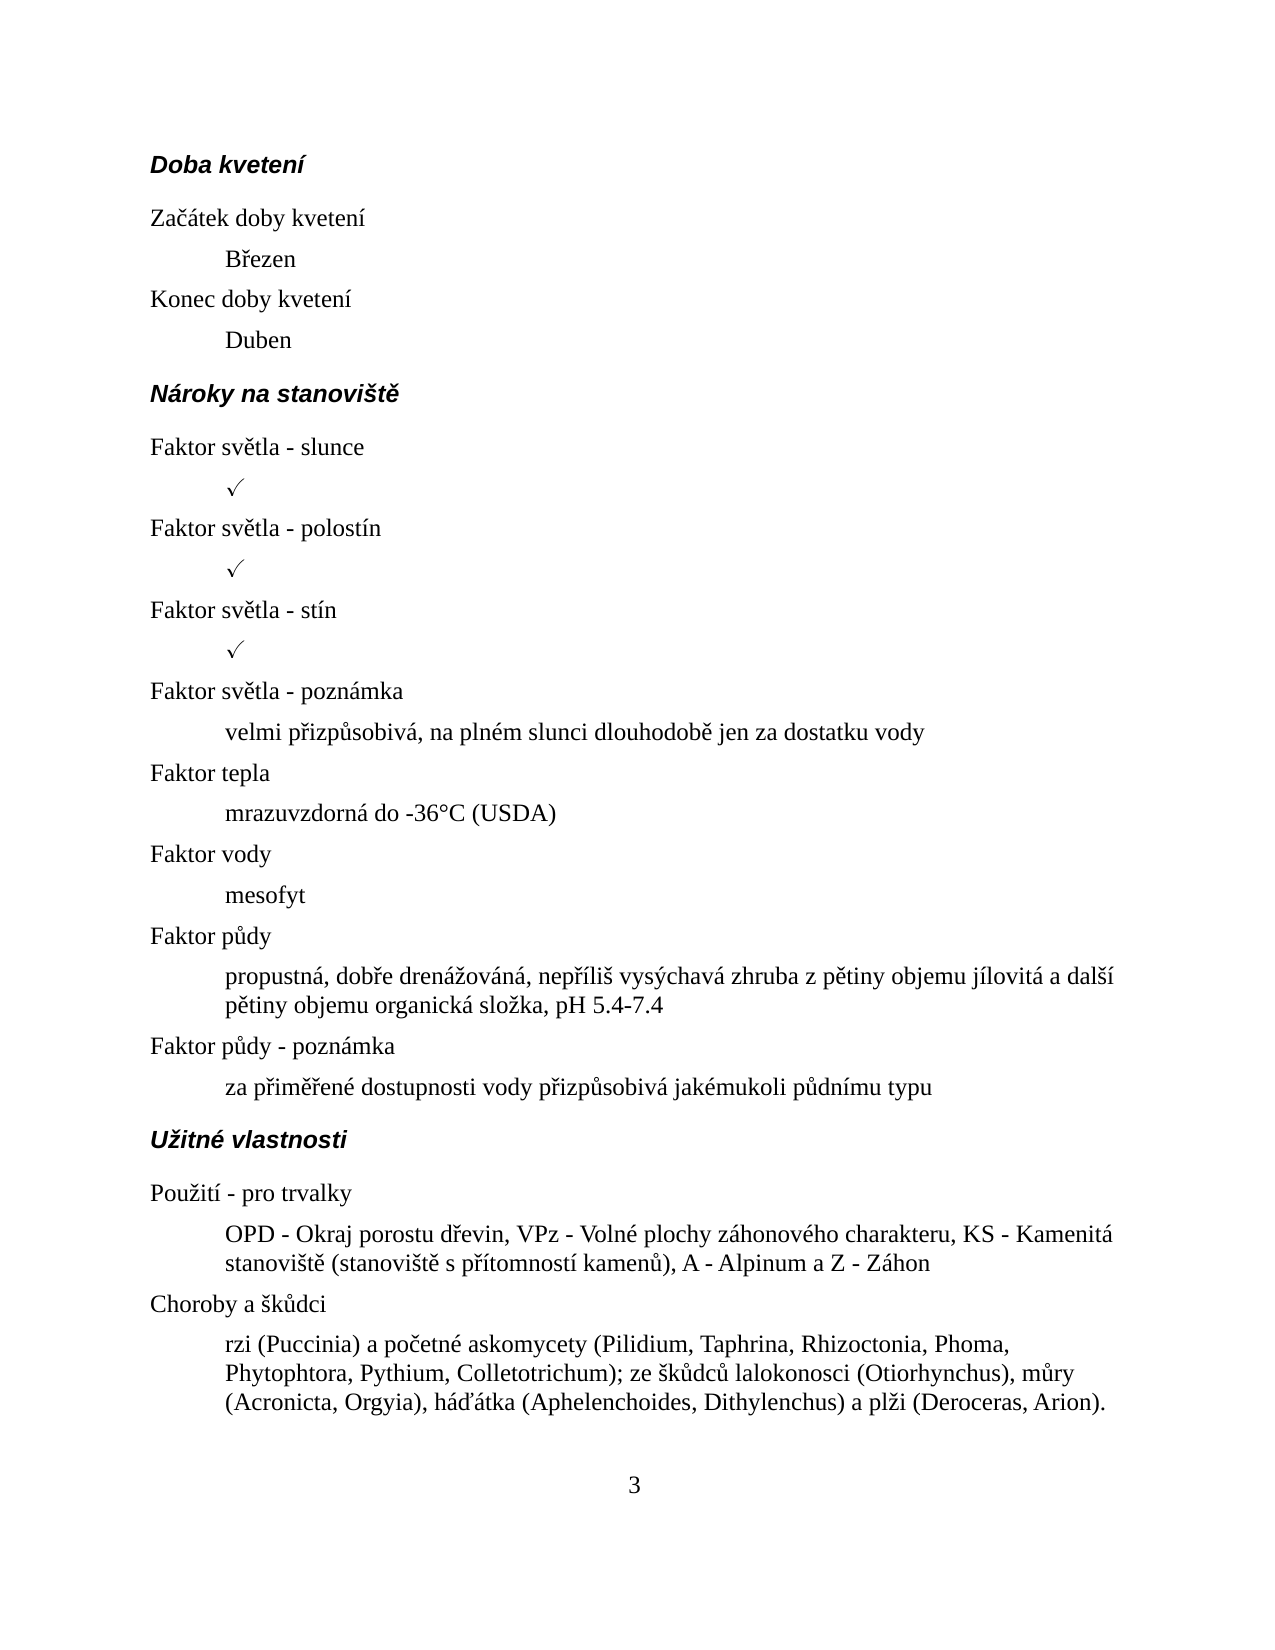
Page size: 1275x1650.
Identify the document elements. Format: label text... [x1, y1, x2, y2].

text Začátek doby kvetení [150, 203, 1125, 232]
text Březen [225, 244, 1125, 272]
text Faktor světla - stín [150, 595, 1125, 624]
text ✓ [225, 554, 1125, 583]
text propustná, dobře drenážováná, nepříliš vysýchavá zhruba z pětiny objemu jílovitá a další pětiny objemu organická složka, pH 5.4-7.4 [225, 961, 1125, 1019]
text ✓ [225, 636, 1125, 664]
text Použití - pro trvalky [150, 1178, 1125, 1207]
text mesofyt [225, 880, 1125, 909]
text Faktor vody [150, 839, 1125, 868]
text Faktor světla - polostín [150, 513, 1125, 542]
text Faktor půdy [150, 921, 1125, 949]
text Konec doby kvetení [150, 284, 1125, 313]
text velmi přizpůsobivá, na plném slunci dlouhodobě jen za dostatku vody [225, 717, 1125, 746]
subtitle Nároky na stanoviště [150, 379, 1125, 407]
text rzi (Puccinia) a početné askomycety (Pilidium, Taphrina, Rhizoctonia, Phoma, Phytophtora, Pythium, Colletotrichum); ze škůdců lalokonosci (Otiorhynchus), můry (Acronicta, Orgyia), háďátka (Aphelenchoides, Dithylenchus) a plži (Deroceras, Arion). [225, 1329, 1125, 1416]
text Faktor světla - slunce [150, 432, 1125, 461]
text za přiměřené dostupnosti vody přizpůsobivá jakémukoli půdnímu typu [225, 1072, 1125, 1100]
text Faktor světla - poznámka [150, 676, 1125, 705]
text Faktor půdy - poznámka [150, 1031, 1125, 1060]
text mrazuvzdorná do -36°C (USDA) [225, 798, 1125, 827]
text OPD - Okraj porostu dřevin, VPz - Volné plochy záhonového charakteru, KS - Kamenitá stanoviště (stanoviště s přítomností kamenů), A - Alpinum a Z - Záhon [225, 1219, 1125, 1277]
text Choroby a škůdci [150, 1289, 1125, 1317]
text Faktor tepla [150, 758, 1125, 787]
subtitle Užitné vlastnosti [150, 1125, 1125, 1154]
subtitle Doba kvetení [150, 150, 1125, 178]
text Duben [225, 325, 1125, 354]
text ✓ [225, 473, 1125, 501]
